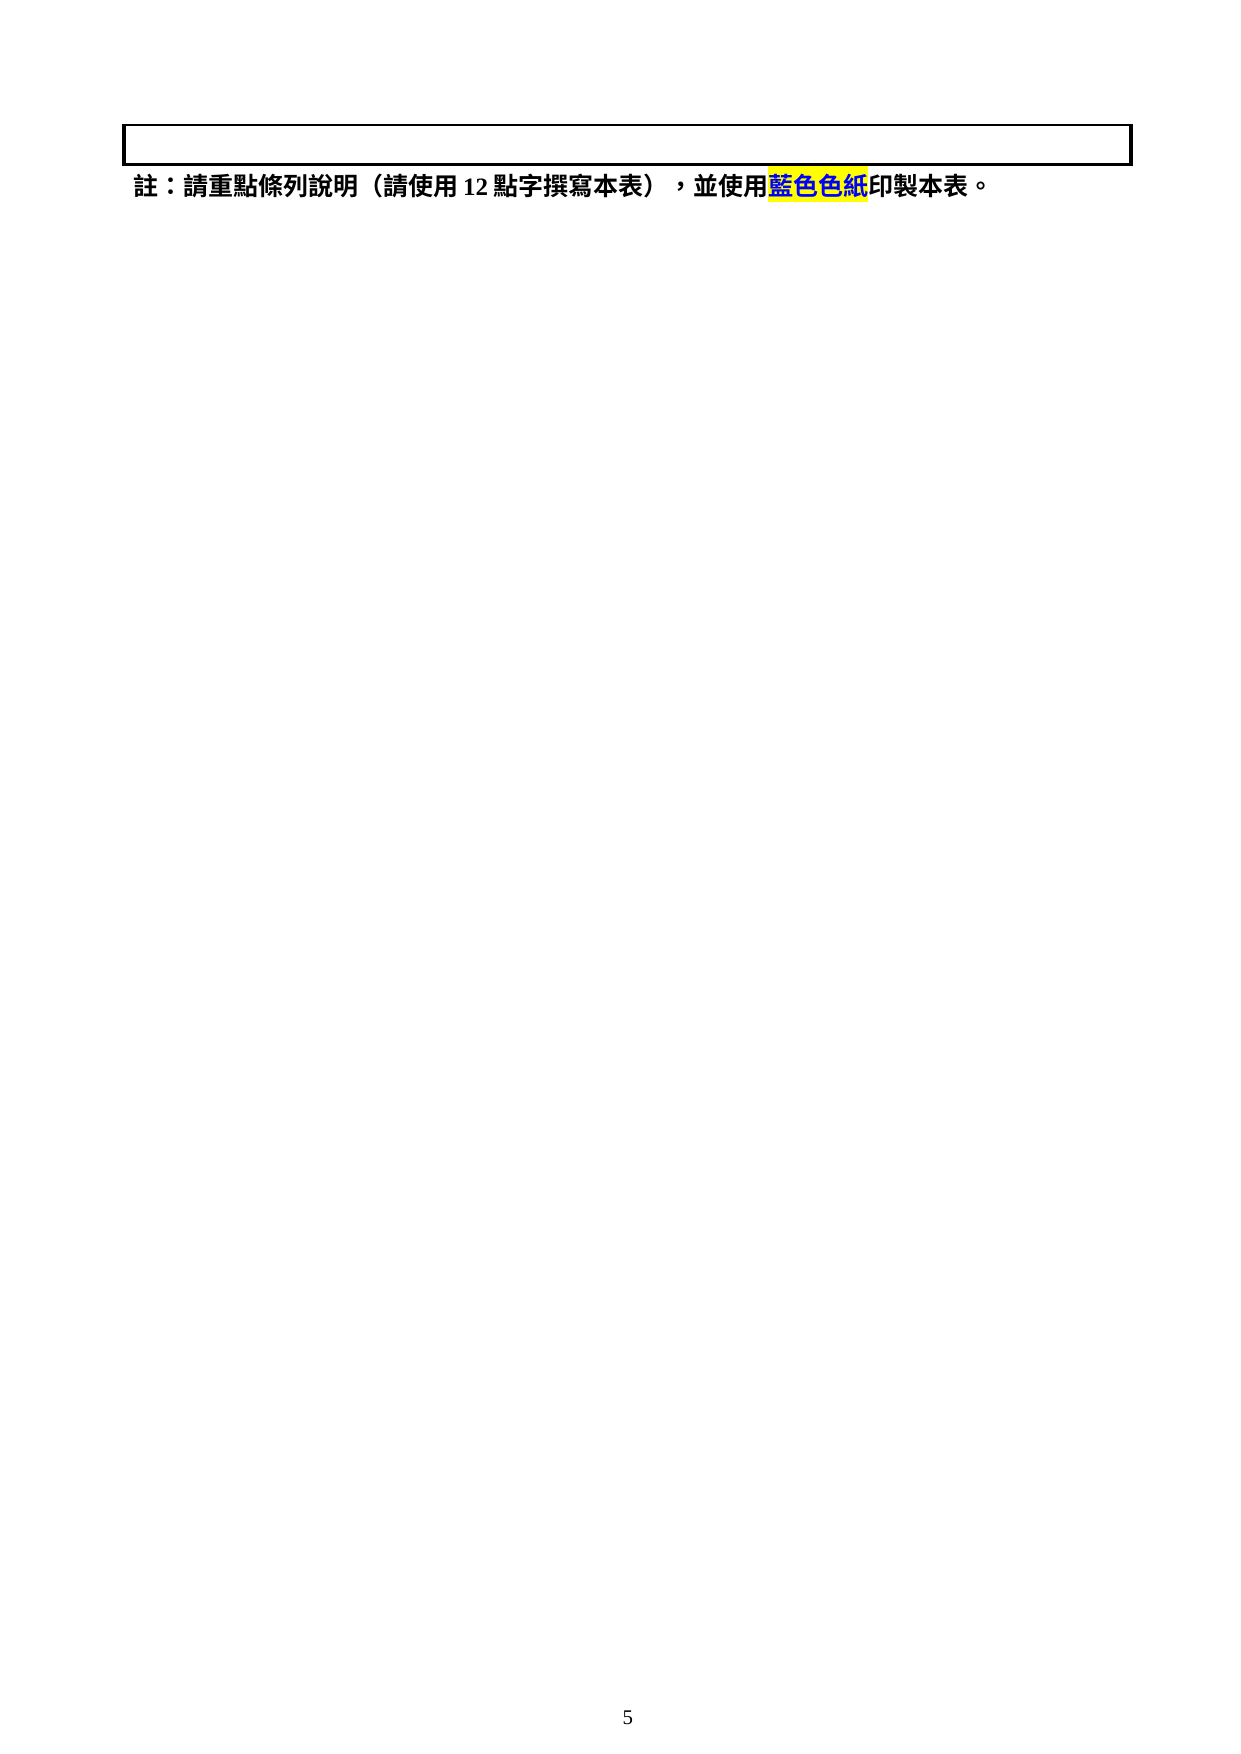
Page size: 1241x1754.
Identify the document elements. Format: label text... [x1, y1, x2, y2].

list 註：請重點條列說明（請使用12點字撰寫本表），並使用藍色色紙印製本表。 [133, 166, 1137, 202]
table_cell [126, 126, 1129, 163]
